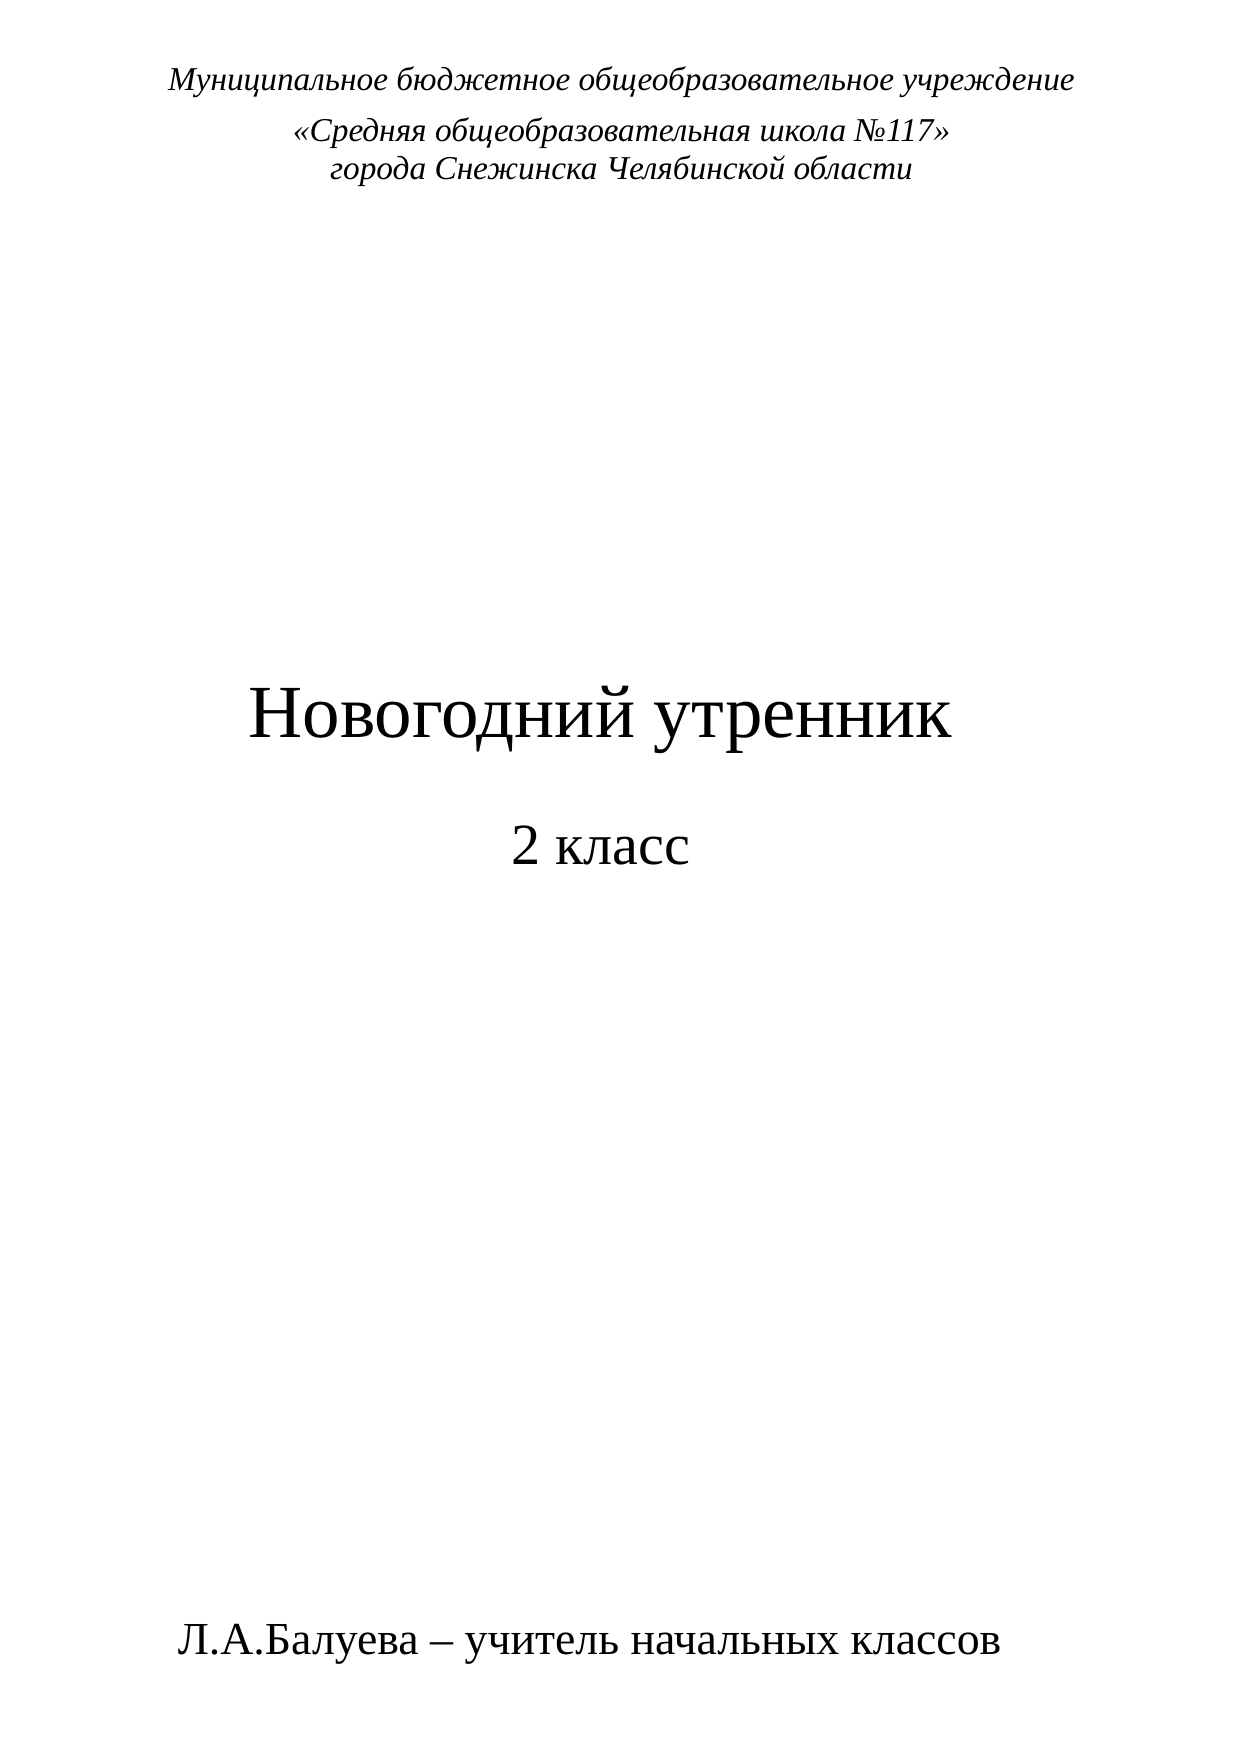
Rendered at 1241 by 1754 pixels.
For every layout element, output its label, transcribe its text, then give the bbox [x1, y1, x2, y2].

text «Средняя общеобразовательная школа №117» [71, 110, 1175, 148]
text 2 класс [78, 809, 1123, 877]
text Муниципальное бюджетное общеобразовательное учреждение [71, 59, 1175, 97]
text Новогодний утренник [78, 667, 1123, 753]
text города Снежинска Челябинской области [71, 148, 1175, 187]
text Л.А.Балуева – учитель начальных классов [71, 1612, 1123, 1665]
